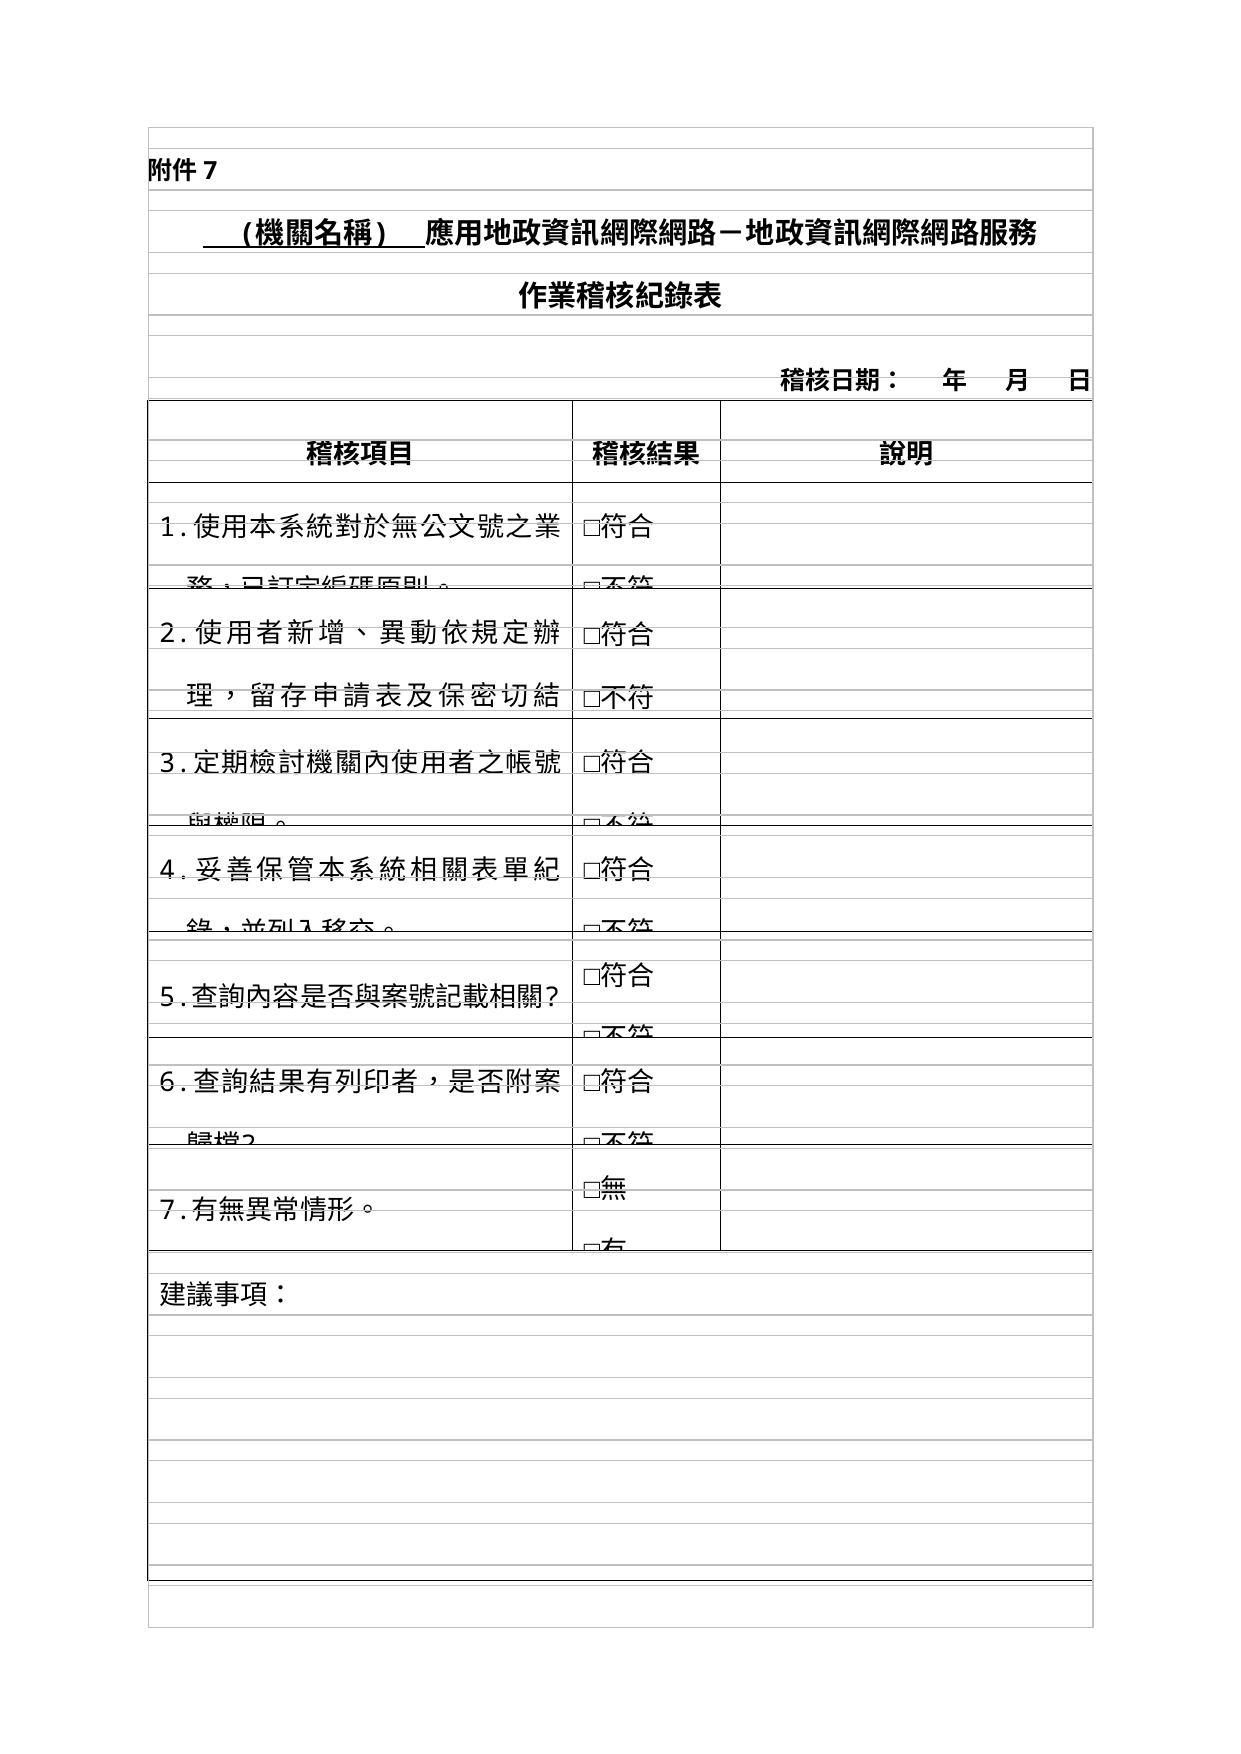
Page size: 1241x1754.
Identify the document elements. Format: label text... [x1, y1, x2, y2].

table_cell [721, 878, 1092, 898]
text [149, 128, 1092, 148]
table_cell 4.妥善保管本系統相關表單紀錄，並列入移交。 [149, 878, 572, 898]
text [149, 253, 1092, 273]
table_cell [721, 1149, 1092, 1189]
table_cell [149, 1524, 1092, 1564]
table_cell 7.有無異常情形。 [149, 1149, 572, 1189]
table_header 說明 [721, 401, 1092, 439]
table_cell [721, 691, 1092, 710]
table_header 稽核結果 [573, 401, 720, 439]
table_cell 3.定期檢討機關內使用者之帳號與權限。 [546, 753, 572, 773]
table_cell [149, 1566, 1092, 1580]
table_header 稽核項目 [149, 441, 311, 460]
table_header 稽核項目 [380, 441, 391, 460]
table_cell 6.查詢結果有列印者，是否附案歸檔? [149, 1038, 572, 1064]
table_header 說明 [721, 441, 893, 460]
table_cell 6.查詢結果有列印者，是否附案歸檔? [149, 1128, 572, 1144]
table_cell [721, 899, 1092, 931]
table_header 稽核項目 [314, 441, 337, 460]
table_cell [721, 589, 1092, 627]
table_header 稽核結果 [573, 441, 597, 460]
table_cell 5.查詢內容是否與案號記載相關? [149, 961, 572, 1002]
table_cell [721, 711, 1092, 718]
table_cell 5.查詢內容是否與案號記載相關? [149, 941, 572, 960]
table_cell [721, 941, 1092, 960]
table_cell □符合 □不符 [573, 774, 720, 814]
table_cell □符合 □不符 [573, 691, 720, 710]
table_cell 6.查詢結果有列印者，是否附案歸檔? [149, 1066, 572, 1085]
table_cell [721, 774, 1092, 814]
table_cell □符合 □不符 [573, 932, 720, 939]
table_header 說明 [721, 461, 1092, 482]
table_cell [721, 1128, 1092, 1144]
table_header 說明 [932, 441, 1092, 460]
table_cell □符合 □不符 [573, 649, 720, 689]
table_cell 2.使用者新增、異動依規定辦理，留存申請表及保密切結書，並依序妥善管理。 [149, 649, 572, 689]
table_cell 3.定期檢討機關內使用者之帳號與權限。 [149, 774, 572, 814]
table_cell 建議事項： [149, 1274, 1092, 1314]
table_cell □符合 □不符 [573, 941, 720, 960]
table_cell □符合 □不符 [573, 628, 720, 648]
table_cell [721, 503, 1092, 523]
table_cell [721, 1211, 1092, 1250]
text [149, 191, 1092, 210]
table_cell □無 □有 [573, 1149, 720, 1189]
table_cell □符合 □不符 [584, 524, 598, 535]
text 附件7 [149, 149, 1092, 189]
table_cell [721, 1086, 1092, 1127]
table_cell 2.使用者新增、異動依規定辦理，留存申請表及保密切結書，並依序妥善管理。 [149, 711, 572, 718]
table_cell [149, 1336, 1092, 1377]
table_cell □符合 □不符 [573, 899, 720, 931]
table_header 稽核項目 [365, 444, 376, 460]
table_cell [721, 1066, 1092, 1085]
table_cell □符合 □不符 [584, 692, 598, 706]
table_cell □符合 □不符 [573, 1066, 720, 1085]
table_cell 3.定期檢討機關內使用者之帳號與權限。 [520, 753, 551, 773]
table_cell [149, 1503, 1092, 1523]
table_cell 1.使用本系統對於無公文號之業務，已訂定編碼原則。 [149, 524, 572, 564]
table_cell 3.定期檢討機關內使用者之帳號與權限。 [149, 719, 572, 752]
table_cell □符合 □不符 [573, 961, 720, 1002]
table_cell □符合 □不符 [573, 878, 720, 898]
table_cell □符合 □不符 [573, 836, 720, 877]
table_header 稽核結果 [651, 441, 663, 448]
table_cell 6.查詢結果有列印者，是否附案歸檔? [149, 1086, 572, 1127]
table_cell □符合 □不符 [573, 1003, 720, 1023]
table_cell □無 □有 [573, 1211, 720, 1250]
table_cell 3.定期檢討機關內使用者之帳號與權限。 [149, 753, 226, 773]
table_cell □符合 □不符 [573, 711, 720, 718]
table_cell 4.妥善保管本系統相關表單紀錄，並列入移交。 [149, 836, 572, 877]
table_cell [721, 483, 1092, 502]
table_cell [721, 753, 1092, 773]
table_cell 4.妥善保管本系統相關表單紀錄，並列入移交。 [149, 899, 572, 931]
table_cell □符合 □不符 [573, 524, 720, 564]
table_cell [721, 826, 1092, 835]
table_cell [721, 649, 1092, 689]
table_cell [721, 524, 1092, 564]
table_cell □符合 □不符 [573, 1038, 720, 1064]
table_cell 2.使用者新增、異動依規定辦理，留存申請表及保密切結書，並依序妥善管理。 [149, 589, 572, 627]
table_cell 3.定期檢討機關內使用者之帳號與權限。 [255, 753, 299, 773]
table_header 稽核項目 [410, 441, 572, 460]
table_header 稽核項目 [341, 441, 371, 460]
table_cell 2.使用者新增、異動依規定辦理，留存申請表及保密切結書，並依序妥善管理。 [149, 691, 572, 710]
table_header 說明 [901, 441, 908, 460]
table_header 稽核結果 [652, 441, 685, 460]
table_cell □符合 □不符 [573, 1128, 720, 1144]
table_cell 2.使用者新增、異動依規定辦理，留存申請表及保密切結書，並依序妥善管理。 [149, 628, 572, 648]
table_cell □符合 □不符 [573, 566, 720, 585]
table_cell 1.使用本系統對於無公文號之業務，已訂定編碼原則。 [149, 503, 572, 523]
table_cell □符合 □不符 [573, 1024, 720, 1037]
table_cell □符合 □不符 [573, 589, 720, 627]
table_cell 3.定期檢討機關內使用者之帳號與權限。 [264, 816, 572, 824]
table_header 稽核結果 [688, 441, 720, 460]
table_header 稽核結果 [573, 461, 720, 482]
table_cell 5.查詢內容是否與案號記載相關? [149, 932, 572, 939]
table_cell □符合 □不符 [584, 864, 598, 877]
table_cell 3.定期檢討機關內使用者之帳號與權限。 [459, 753, 510, 773]
table_cell □符合 □不符 [584, 629, 598, 643]
table_cell 1.使用本系統對於無公文號之業務，已訂定編碼原則。 [149, 566, 572, 585]
table_cell □符合 □不符 [573, 483, 720, 502]
table_cell [721, 1003, 1092, 1023]
table_header 稽核項目 [149, 461, 572, 482]
table_cell □符合 □不符 [573, 1086, 720, 1127]
table_cell [721, 566, 1092, 585]
table_cell [721, 961, 1092, 1002]
table_cell 7.有無異常情形。 [149, 1191, 572, 1210]
text (機關名稱) 應用地政資訊網際網路－地政資訊網際網路服務 [149, 211, 1092, 252]
table_cell [149, 1378, 1092, 1398]
table_cell 3.定期檢討機關內使用者之帳號與權限。 [339, 753, 358, 773]
table_header 說明 [893, 441, 901, 447]
text 稽核日期： 年 月 日 [149, 378, 1092, 398]
table_cell 4.妥善保管本系統相關表單紀錄，並列入移交。 [149, 826, 572, 835]
table_cell [721, 816, 1092, 824]
table_cell □符合 □不符 [573, 503, 720, 523]
table_cell □符合 □不符 [573, 719, 720, 752]
text 作業稽核紀錄表 [149, 274, 1092, 314]
table_cell [721, 628, 1092, 648]
table_cell [721, 719, 1092, 752]
table_header 稽核項目 [149, 401, 572, 439]
table_cell □符合 □不符 [573, 826, 720, 835]
table_cell □符合 □不符 [573, 816, 614, 824]
table_cell [721, 1191, 1092, 1210]
table_cell □符合 □不符 [615, 816, 720, 824]
table_cell 5.查詢內容是否與案號記載相關? [149, 1024, 572, 1037]
table_cell [721, 932, 1092, 939]
table_cell [721, 836, 1092, 877]
table_cell [149, 1461, 1092, 1502]
table_cell [149, 1399, 1092, 1439]
table_cell [149, 1316, 1092, 1335]
table_cell □無 □有 [573, 1191, 720, 1210]
text 稽核日期： 年 月 日 [149, 337, 1092, 377]
table_cell [721, 1024, 1092, 1037]
table_cell [721, 1038, 1092, 1064]
table_header 稽核結果 [600, 441, 623, 460]
table_cell □符合 □不符 [573, 753, 720, 773]
table_cell 5.查詢內容是否與案號記載相關? [149, 1003, 572, 1023]
table_cell 7.有無異常情形。 [149, 1211, 572, 1250]
table_cell 1.使用本系統對於無公文號之業務，已訂定編碼原則。 [149, 483, 572, 502]
table_header 稽核結果 [627, 441, 655, 460]
table_cell [149, 1253, 1092, 1273]
table_cell [149, 1441, 1092, 1460]
